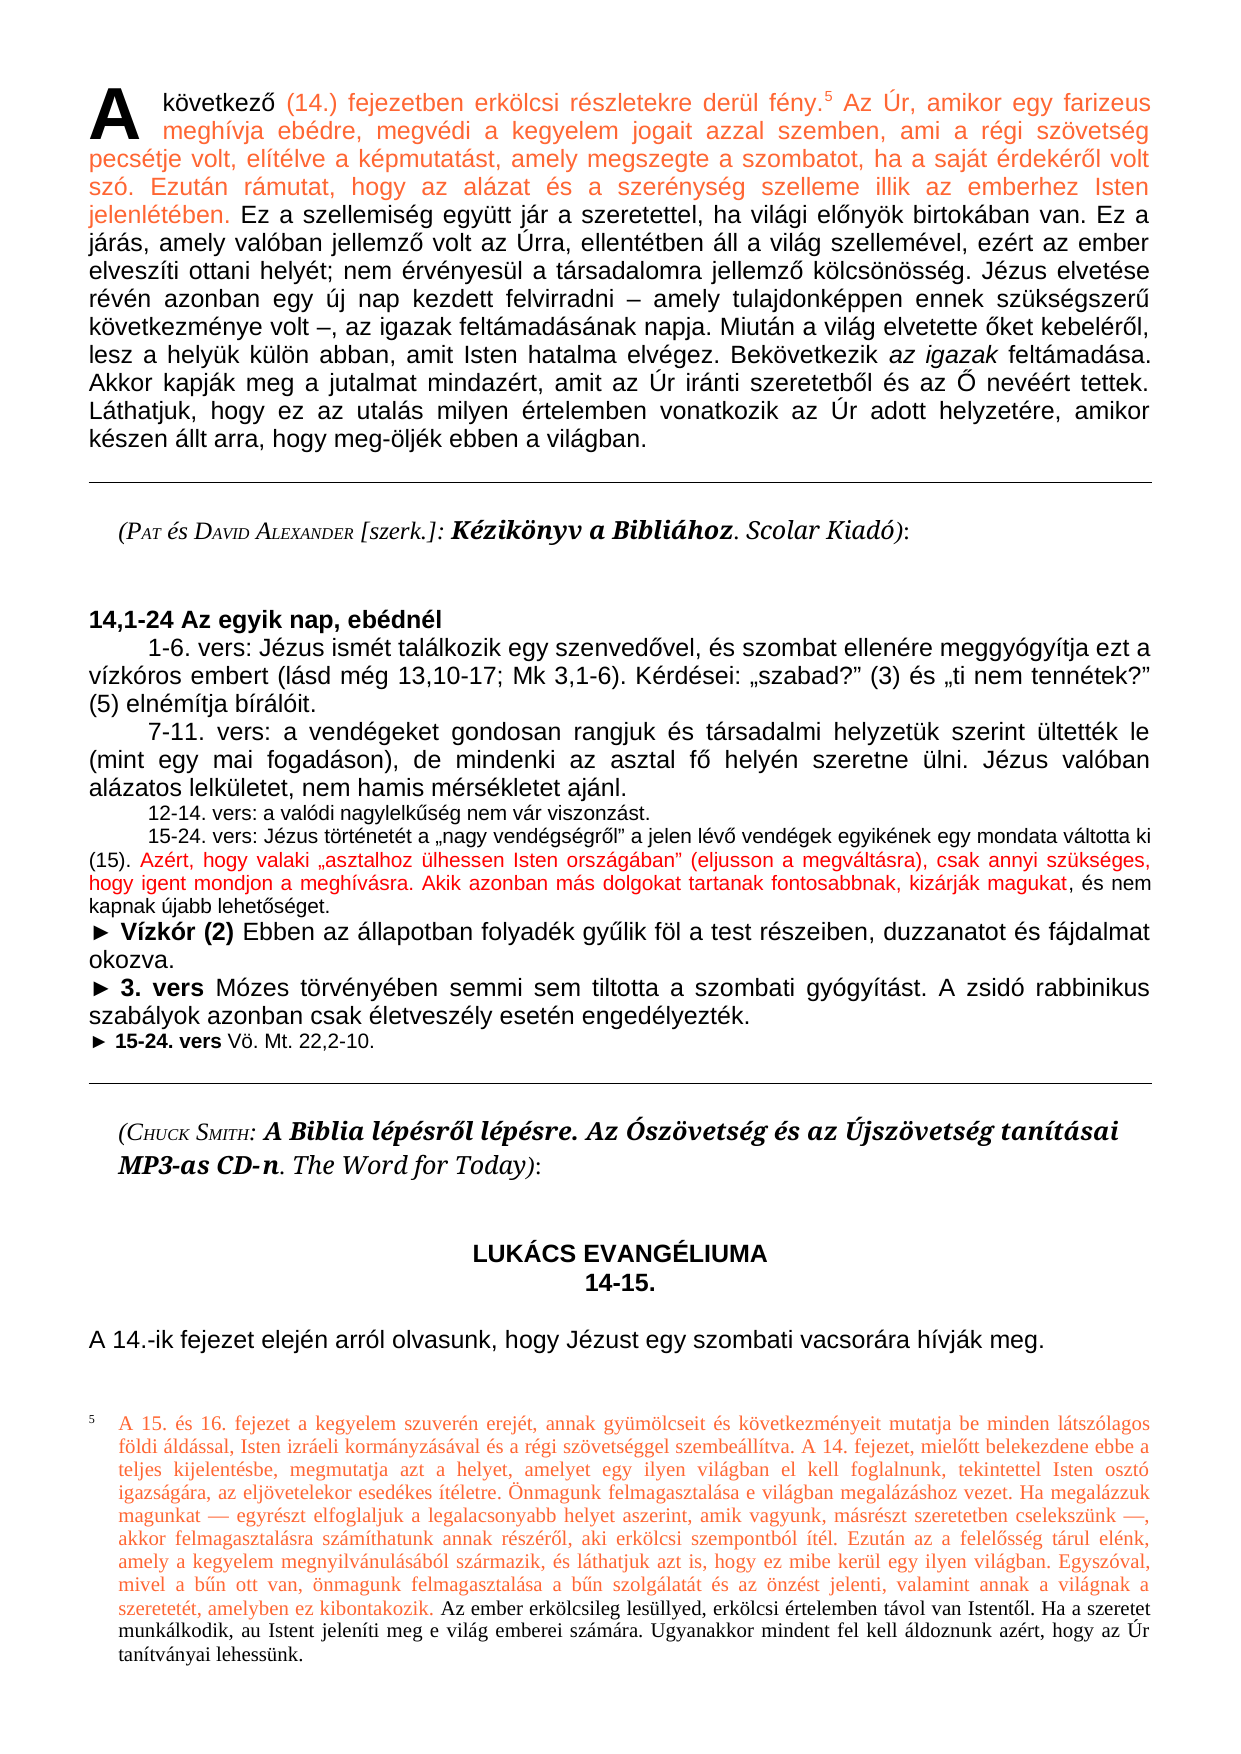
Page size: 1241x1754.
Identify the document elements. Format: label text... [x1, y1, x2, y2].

text 15-24. vers: Jézus történetét a „nagy vendégségről” a jelen lévő vendégek egyikének egy mondata váltotta ki (15). Azért, hogy valaki „asztalhoz ülhessen Isten országában” (eljusson a megváltásra), csak annyi szükséges, hogy igent mondjon a meghívásra. Akik azonban más dolgokat tartanak fontosabbnak, kizárják magukat, és nem kapnak újabb lehetőséget. [88, 825, 1152, 918]
text (Pat és David Alexander [szerk.]: Kézikönyv a Bibliához. Scolar Kiadó): [88, 483, 1152, 576]
text 1-6. vers: Jézus ismét találkozik egy szenvedővel, és szombat ellenére meggyógyítja ezt a vízkóros embert (lásd még 13,10-17; Mk 3,1-6). Kérdései: „szabad?” (3) és „ti nem tennétek?” (5) elnémítja bírálóit. [88, 634, 1152, 718]
text (Chuck Smith: A Biblia lépésről lépésre. Az Ószövetség és az Újszövetség tanításai MP3-as CD‑n. The Word for Today): [88, 1084, 1152, 1211]
text 14,1-24 Az egyik nap, ebédnél [88, 606, 1152, 634]
text ► 15-24. vers Vö. Mt. 22,2-10. [88, 1030, 1152, 1053]
text A 14.-ik fejezet elején arról olvasunk, hogy Jézust egy szombati vacsorára hívják meg. [88, 1326, 1152, 1354]
text ► 3. vers Mózes törvényében semmi sem tiltotta a szombati gyógyítást. A zsidó rabbinikus szabályok azonban csak életveszély esetén engedélyezték. [88, 974, 1152, 1030]
text LUKÁCS EVANGÉLIUMA 14-15. [88, 1240, 1152, 1296]
text ► Vízkór (2) Ebben az állapotban folyadék gyűlik föl a test részeiben, duzzanatot és fájdalmat okozva. [88, 918, 1152, 974]
text A következő (14.) fejezetben erkölcsi részletekre derül fény. Az Úr, amikor egy farizeus meghívja ebédre, megvédi a kegyelem jogait azzal szemben, ami a régi szövetség pecsétje volt, elítélve a képmutatást, amely megszegte a szombatot, ha a saját érdekéről volt szó. Ezután rámutat, hogy az alázat és a szerénység szelleme illik az emberhez Isten jelenlétében. Ez a szellemiség együtt jár a szeretettel, ha világi előnyök birtokában van. Ez a járás, amely valóban jellemző volt az Úrra, ellentétben áll a világ szellemével, ezért az ember elveszíti ottani helyét; nem érvényesül a társadalomra jellemző kölcsönösség. Jézus elvetése révén azonban egy új nap kezdett felvirradni – amely tulajdonképpen ennek szükségszerű következménye volt –, az igazak feltámadásának napja. Miután a világ elvetette őket kebeléről, lesz a helyük külön abban, amit Isten hatalma elvégez. Bekövetkezik az igazak feltámadása. Akkor kapják meg a jutalmat mindazért, amit az Úr iránti szeretetből és az Ő nevéért tettek. Láthatjuk, hogy ez az utalás milyen értelemben vonatkozik az Úr adott helyzetére, amikor készen állt arra, hogy meg-öljék ebben a világban. [88, 88, 1152, 453]
text 7-11. vers: a vendégeket gondosan rangjuk és társadalmi helyzetük szerint ültették le (mint egy mai fogadáson), de mindenki az asztal fő helyén szeretne ülni. Jézus valóban alázatos lelkületet, nem hamis mérsékletet ajánl. [88, 718, 1152, 802]
text A 15. és 16. fejezet a kegyelem szuverén erejét, annak gyümölcseit és következményeit mutatja be minden látszólagos földi áldással, Isten izráeli kormányzásával és a régi szövetséggel szembeállítva. A 14. fejezet, mielőtt belekezdene ebbe a teljes kijelentésbe, megmutatja azt a helyet, amelyet egy ilyen világban el kell foglalnunk, tekintettel Isten osztó igazságára, az eljövetelekor esedékes ítéletre. Önmagunk felmagasztalása e világban megalázáshoz vezet. Ha megalázzuk magunkat — egyrészt elfoglaljuk a legalacsonyabb helyet aszerint, amik vagyunk, másrészt szeretetben cselekszünk —, akkor felmagasztalásra számíthatunk annak részéről, aki erkölcsi szempontból ítél. Ezután az a felelősség tárul elénk, amely a kegyelem megnyilvánulásából származik, és láthatjuk azt is, hogy ez mibe kerül egy ilyen világban. Egyszóval, mivel a bűn ott van, önmagunk felmagasztalása a bűn szolgálatát és az önzést jelenti, valamint annak a világnak a szeretetét, amelyben ez kibontakozik. Az ember erkölcsileg lesüllyed, erkölcsi értelemben távol van Istentől. Ha a szeretet munkálkodik, au Istent jeleníti meg e világ emberei számára. Ugyanakkor mindent fel kell áldoznunk azért, hogy az Úr tanítványai lehessünk. [88, 1412, 1152, 1665]
text 12-14. vers: a valódi nagylelkűség nem vár viszonzást. [88, 802, 1152, 825]
